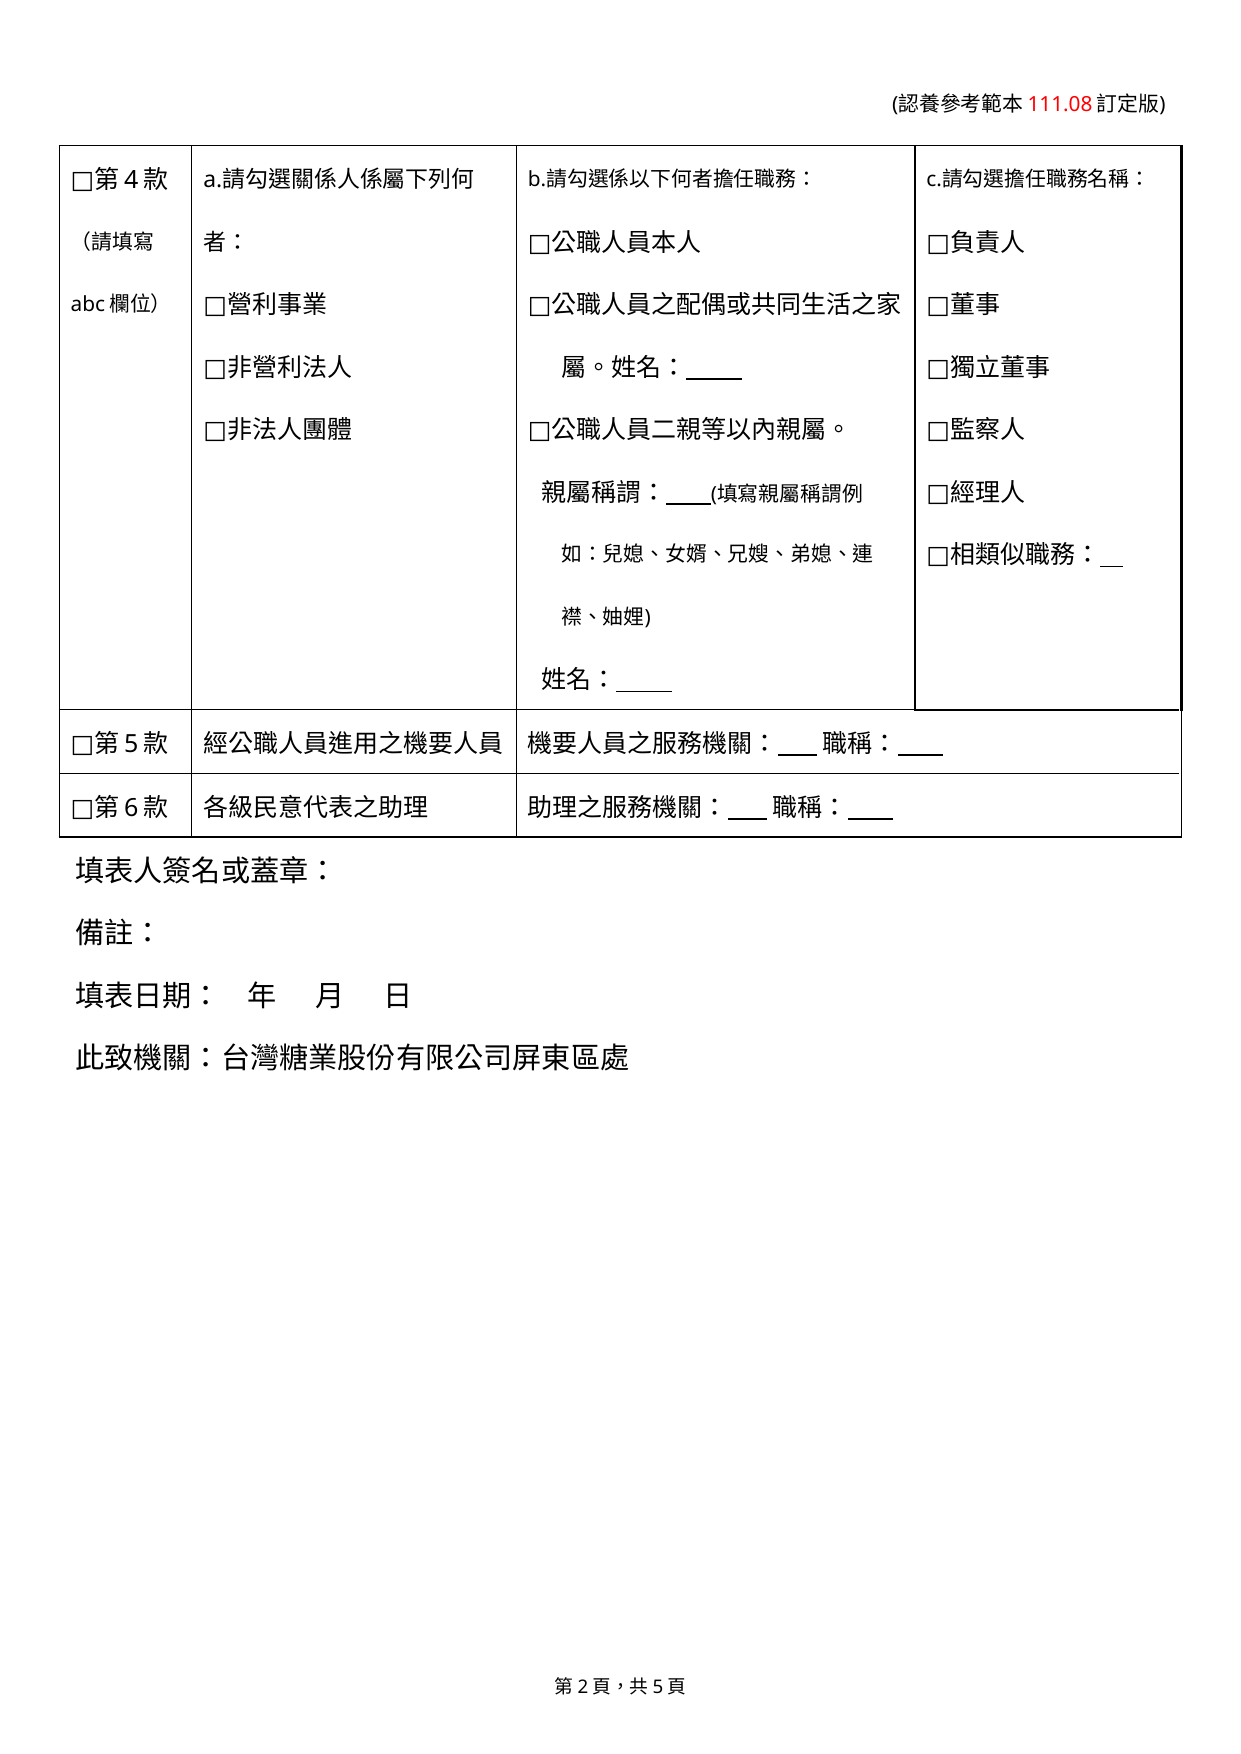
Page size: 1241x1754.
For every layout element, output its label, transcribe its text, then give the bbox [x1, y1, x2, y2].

table_cell 機要人員之服務機關： 職稱： [517, 709, 1181, 773]
text 備註： [75, 900, 1165, 962]
table_cell b.請勾選係以下何者擔任職務： □公職人員本人 □公職人員之配偶或共同生活之家屬。姓名： □公職人員二親等以內親屬。 親屬稱謂： (填寫親屬稱謂例如：兒媳、女婿、兄嫂、弟媳、連襟、妯娌) 姓名： [517, 146, 914, 709]
text 填表人簽名或蓋章： [75, 838, 1165, 900]
table_cell □第5款 [60, 710, 191, 773]
table_cell 各級民意代表之助理 [192, 774, 516, 836]
text 填表日期： 年 月 日 [75, 962, 1165, 1025]
table_cell a.請勾選關係人係屬下列何者： □營利事業 □非營利法人 □非法人團體 [192, 146, 516, 709]
table_cell 助理之服務機關： 職稱： [517, 773, 1181, 836]
text 此致機關：台灣糖業股份有限公司屏東區處 [75, 1025, 1165, 1087]
table_cell □第4款 （請填寫abc欄位） [60, 146, 191, 709]
table_cell 經公職人員進用之機要人員 [192, 710, 516, 773]
table_cell □第6款 [60, 774, 191, 836]
table_cell c.請勾選擔任職務名稱： □負責人 □董事 □獨立董事 □監察人 □經理人 □相類似職務： [916, 146, 1180, 709]
